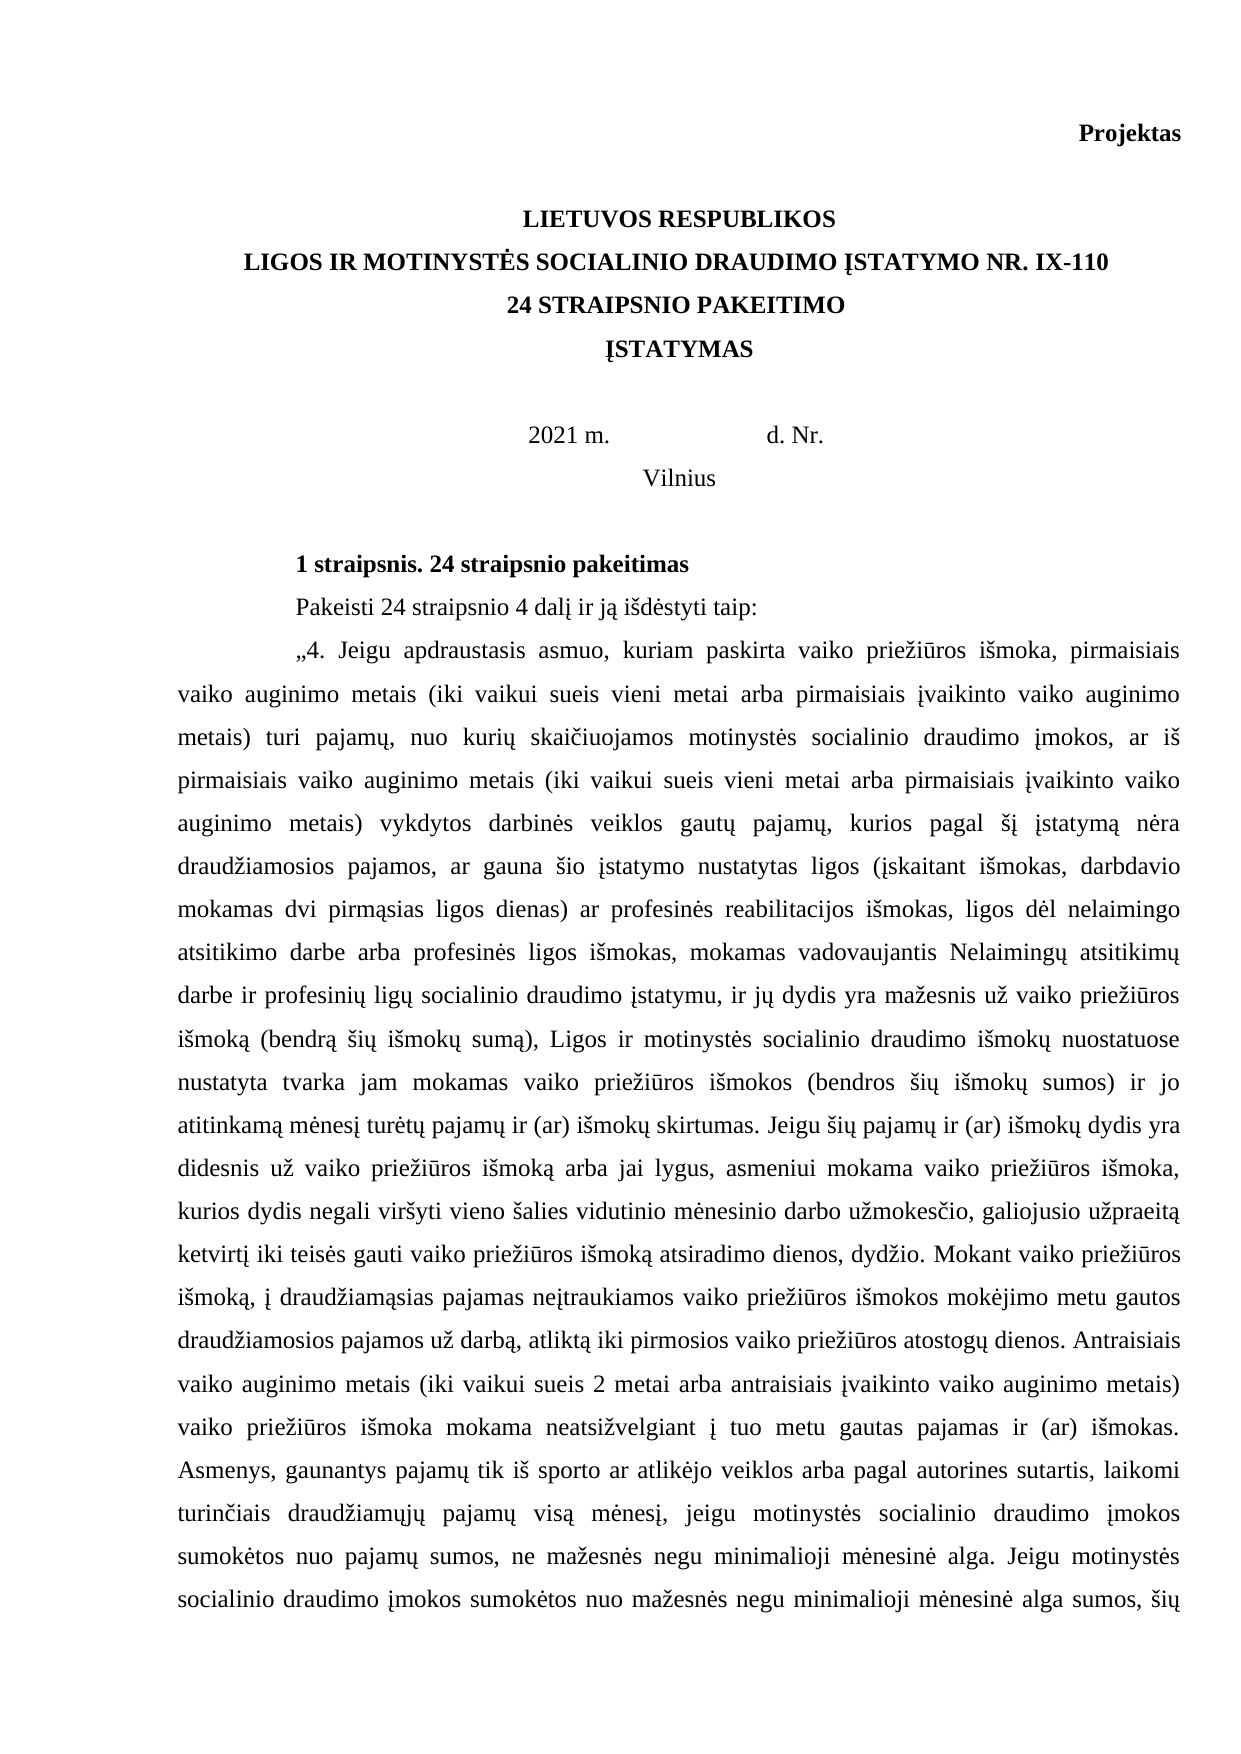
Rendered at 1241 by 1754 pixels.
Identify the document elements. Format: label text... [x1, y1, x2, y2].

text LIGOS IR MOTINYSTĖS SOCIALINIO DRAUDIMO ĮSTATYMO NR. IX-110 24 STRAIPSNIO PAKEITIMO [177, 247, 1181, 319]
text 2021 m. d. Nr. [177, 420, 1181, 449]
text ĮSTATYMAS [177, 334, 1181, 362]
text Pakeisti 24 straipsnio 4 dalį ir ją išdėstyti taip: [177, 592, 1181, 621]
text 1 straipsnis. 24 straipsnio pakeitimas [177, 549, 1181, 578]
text „4. Jeigu apdraustasis asmuo, kuriam paskirta vaiko priežiūros išmoka, pirmaisiais vaiko auginimo metais (iki vaikui sueis vieni metai arba pirmaisiais įvaikinto vaiko auginimo metais) turi pajamų, nuo kurių skaičiuojamos motinystės socialinio draudimo įmokos, ar iš pirmaisiais vaiko auginimo metais (iki vaikui sueis vieni metai arba pirmaisiais įvaikinto vaiko auginimo metais) vykdytos darbinės veiklos gautų pajamų, kurios pagal šį įstatymą nėra draudžiamosios pajamos, ar gauna šio įstatymo nustatytas ligos (įskaitant išmokas, darbdavio mokamas dvi pirmąsias ligos dienas) ar profesinės reabilitacijos išmokas, ligos dėl nelaimingo atsitikimo darbe arba profesinės ligos išmokas, mokamas vadovaujantis Nelaimingų atsitikimų darbe ir profesinių ligų socialinio draudimo įstatymu, ir jų dydis yra mažesnis už vaiko priežiūros išmoką (bendrą šių išmokų sumą), Ligos ir motinystės socialinio draudimo išmokų nuostatuose nustatyta tvarka jam mokamas vaiko priežiūros išmokos (bendros šių išmokų sumos) ir jo atitinkamą mėnesį turėtų pajamų ir (ar) išmokų skirtumas. Jeigu šių pajamų ir (ar) išmokų dydis yra didesnis už vaiko priežiūros išmoką arba jai lygus, asmeniui mokama vaiko priežiūros išmoka, kurios dydis negali viršyti vieno šalies vidutinio mėnesinio darbo užmokesčio, galiojusio užpraeitą ketvirtį iki teisės gauti vaiko priežiūros išmoką atsiradimo dienos, dydžio. Mokant vaiko priežiūros išmoką, į draudžiamąsias pajamas neįtraukiamos vaiko priežiūros išmokos mokėjimo metu gautos draudžiamosios pajamos už darbą, atliktą iki pirmosios vaiko priežiūros atostogų dienos. Antraisiais vaiko auginimo metais (iki vaikui sueis 2 metai arba antraisiais įvaikinto vaiko auginimo metais) vaiko priežiūros išmoka mokama neatsižvelgiant į tuo metu gautas pajamas ir (ar) išmokas. Asmenys, gaunantys pajamų tik iš sporto ar atlikėjo veiklos arba pagal autorines sutartis, laikomi turinčiais draudžiamųjų pajamų visą mėnesį, jeigu motinystės socialinio draudimo įmokos sumokėtos nuo pajamų sumos, ne mažesnės negu minimalioji mėnesinė alga. Jeigu motinystės socialinio draudimo įmokos sumokėtos nuo mažesnės negu minimalioji mėnesinė alga sumos, šių [177, 636, 1181, 1613]
text Projektas [916, 118, 1181, 147]
text LIETUVOS RESPUBLIKOS [177, 204, 1181, 233]
text Vilnius [177, 463, 1181, 492]
